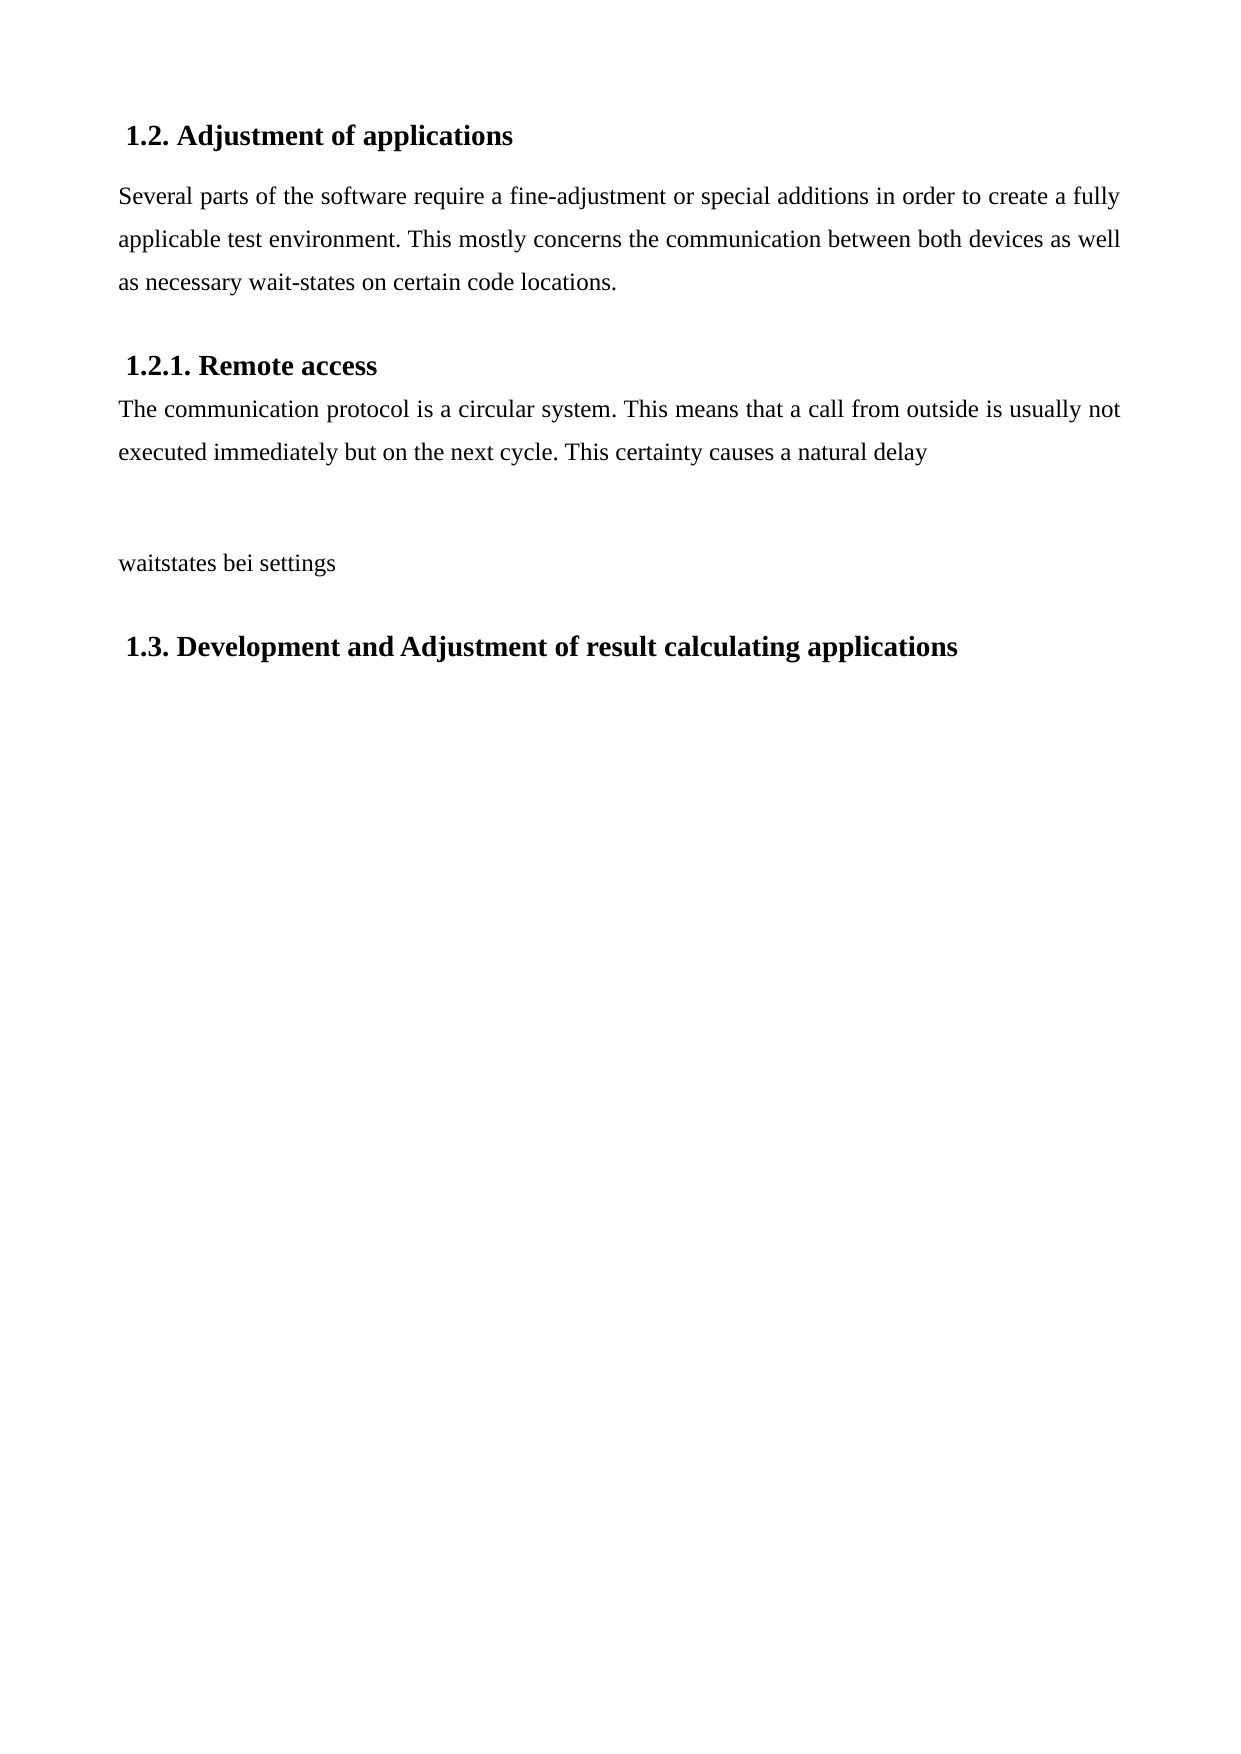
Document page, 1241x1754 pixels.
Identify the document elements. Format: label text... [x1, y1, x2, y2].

text The communication protocol is a circular system. This means that a call from outside is usually not executed immediately but on the next cycle. This certainty causes a natural delay [118, 394, 1122, 466]
text waitstates bei settings [118, 548, 1122, 577]
subtitle Development and Adjustment of result calculating applications [118, 629, 1122, 662]
subtitle Remote access [118, 348, 1122, 381]
subtitle Adjustment of applications [118, 118, 1122, 152]
text Several parts of the software require a fine-adjustment or special additions in order to create a fully applicable test environment. This mostly concerns the communication between both devices as well as necessary wait-states on certain code locations. [118, 181, 1122, 296]
